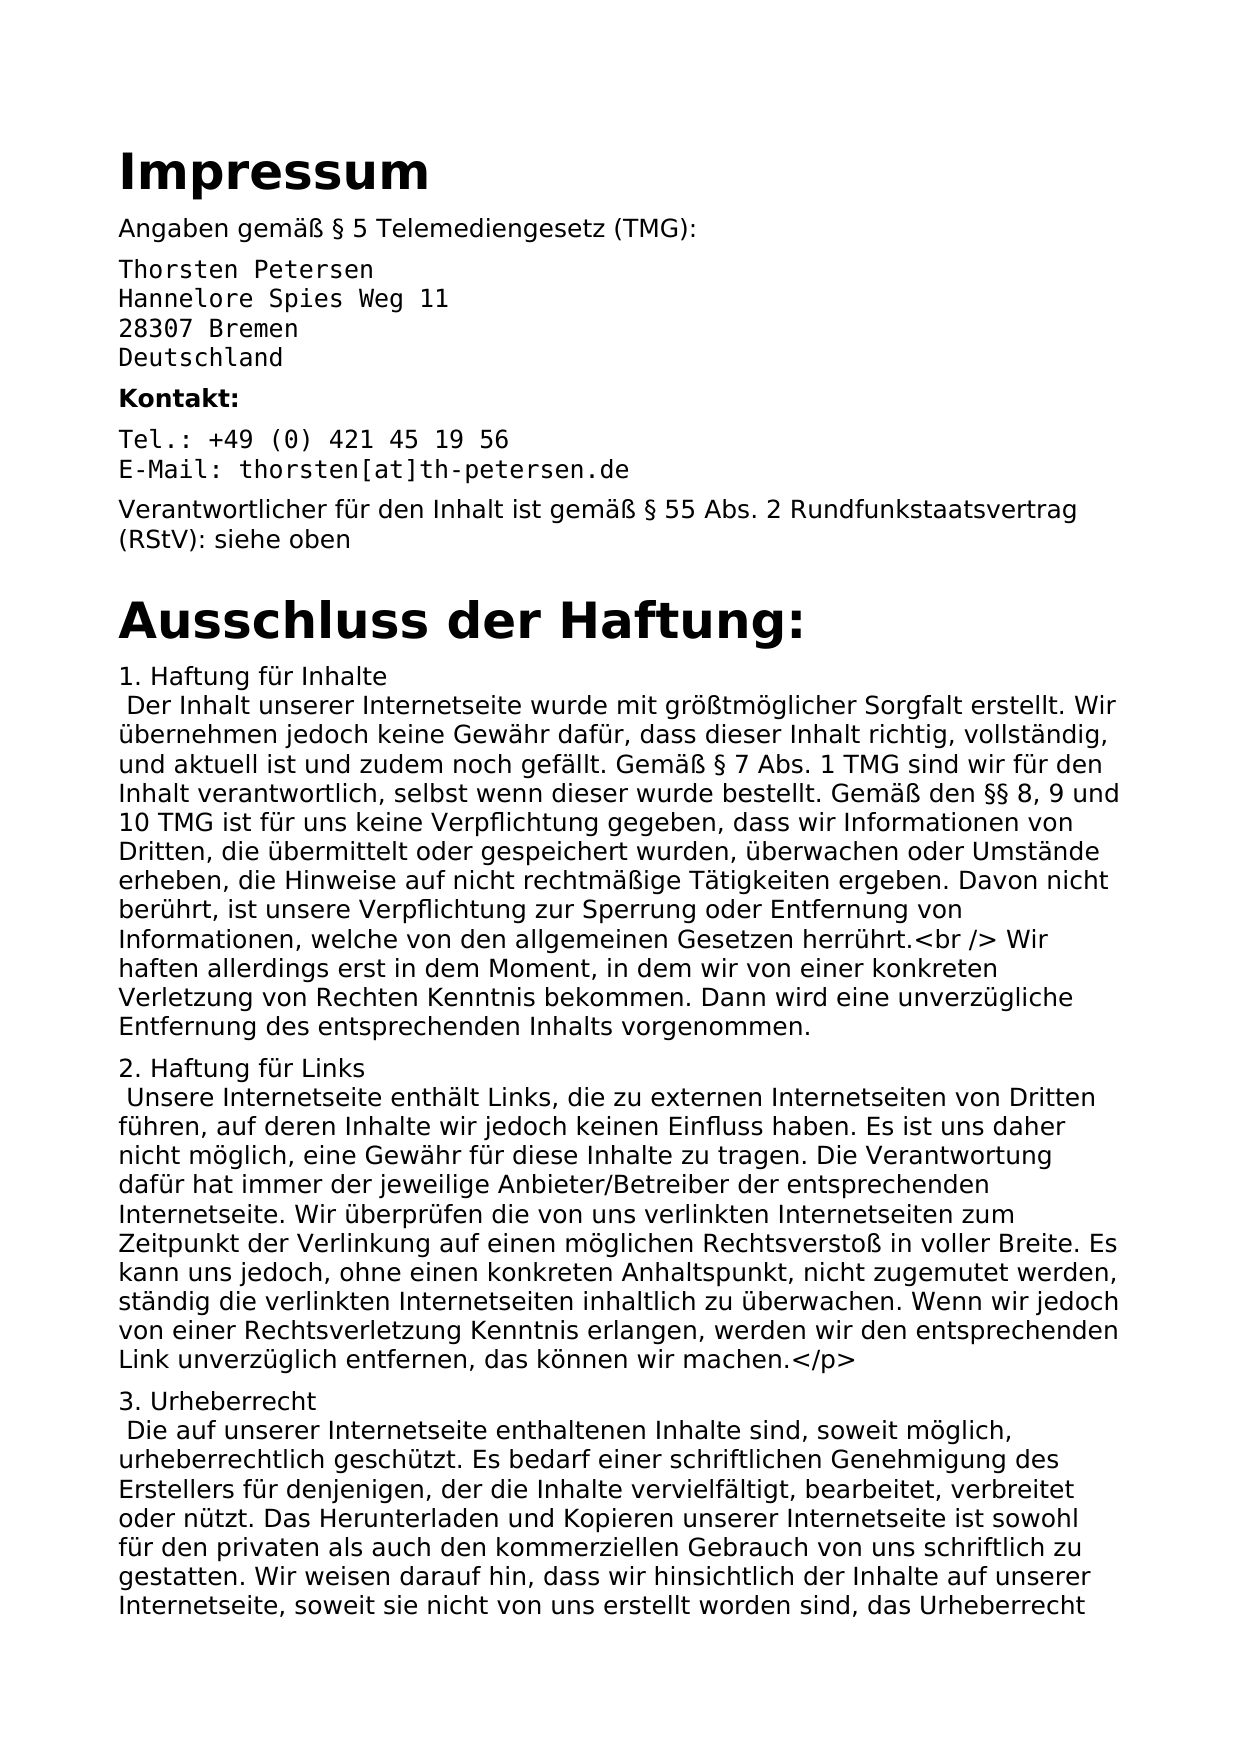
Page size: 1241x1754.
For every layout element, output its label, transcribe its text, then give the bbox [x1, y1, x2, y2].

text 2. Haftung für Links Unsere Internetseite enthält Links, die zu externen Internetseiten von Dritten führen, auf deren Inhalte wir jedoch keinen Einfluss haben. Es ist uns daher nicht möglich, eine Gewähr für diese Inhalte zu tragen. Die Verantwortung dafür hat immer der jeweilige Anbieter/Betreiber der entsprechenden Internetseite. Wir überprüfen die von uns verlinkten Internetseiten zum Zeitpunkt der Verlinkung auf einen möglichen Rechtsverstoß in voller Breite. Es kann uns jedoch, ohne einen konkreten Anhaltspunkt, nicht zugemutet werden, ständig die verlinkten Internetseiten inhaltlich zu überwachen. Wenn wir jedoch von einer Rechtsverletzung Kenntnis erlangen, werden wir den entsprechenden Link unverzüglich entfernen, das können wir machen.</p> [118, 1054, 1122, 1375]
text 1. Haftung für Inhalte Der Inhalt unserer Internetseite wurde mit größtmöglicher Sorgfalt erstellt. Wir übernehmen jedoch keine Gewähr dafür, dass dieser Inhalt richtig, vollständig, und aktuell ist und zudem noch gefällt. Gemäß § 7 Abs. 1 TMG sind wir für den Inhalt verantwortlich, selbst wenn dieser wurde bestellt. Gemäß den §§ 8, 9 und 10 TMG ist für uns keine Verpflichtung gegeben, dass wir Informationen von Dritten, die übermittelt oder gespeichert wurden, überwachen oder Umstände erheben, die Hinweise auf nicht rechtmäßige Tätigkeiten ergeben. Davon nicht berührt, ist unsere Verpflichtung zur Sperrung oder Entfernung von Informationen, welche von den allgemeinen Gesetzen herrührt.<br /> Wir haften allerdings erst in dem Moment, in dem wir von einer konkreten Verletzung von Rechten Kenntnis bekommen. Dann wird eine unverzügliche Entfernung des entsprechenden Inhalts vorgenommen. [118, 662, 1122, 1041]
text Tel.: +49 (0) 421 45 19 56 E-Mail: thorsten[at]th-petersen.de [118, 426, 1122, 484]
text 3. Urheberrecht Die auf unserer Internetseite enthaltenen Inhalte sind, soweit möglich, urheberrechtlich geschützt. Es bedarf einer schriftlichen Genehmigung des Erstellers für denjenigen, der die Inhalte vervielfältigt, bearbeitet, verbreitet oder nützt. Das Herunterladen und Kopieren unserer Internetseite ist sowohl für den privaten als auch den kommerziellen Gebrauch von uns schriftlich zu gestatten. Wir weisen darauf hin, dass wir hinsichtlich der Inhalte auf unserer Internetseite, soweit sie nicht von uns erstellt worden sind, das Urheberrecht [118, 1387, 1122, 1621]
subtitle Ausschluss der Haftung: [118, 592, 1122, 650]
text Kontakt: [118, 384, 1122, 413]
text Thorsten Petersen Hannelore Spies Weg 11 28307 Bremen Deutschland [118, 256, 1122, 372]
text Angaben gemäß § 5 Telemediengesetz (TMG): [118, 214, 1122, 243]
subtitle Impressum [118, 143, 1122, 201]
text Verantwortlicher für den Inhalt ist gemäß § 55 Abs. 2 Rundfunkstaatsvertrag (RStV): siehe oben [118, 496, 1122, 554]
